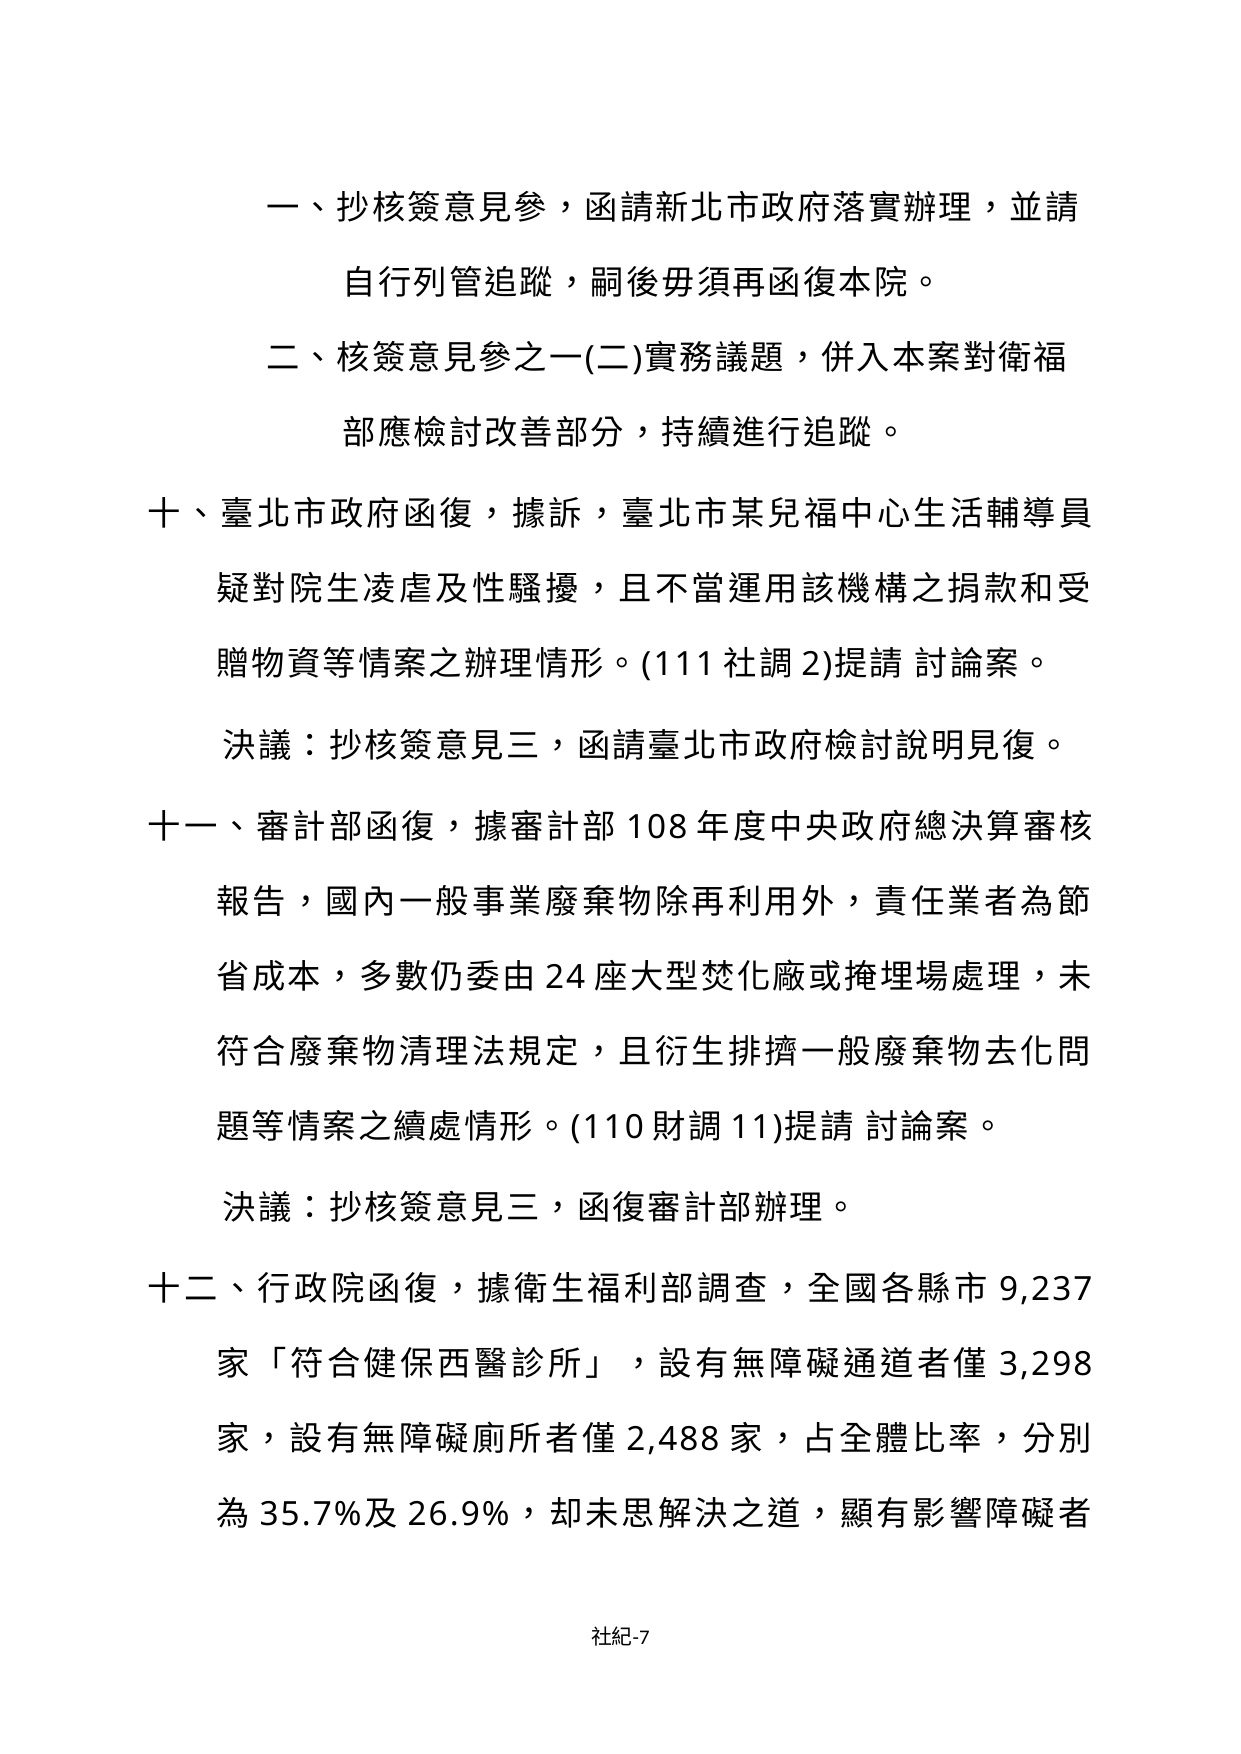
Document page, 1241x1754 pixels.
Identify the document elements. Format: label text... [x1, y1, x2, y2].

text 決議：抄核簽意見三，函請臺北市政府檢討說明見復。 [214, 703, 1101, 782]
text 十、臺北市政府函復，據訴，臺北市某兒福中心生活輔導員疑對院生凌虐及性騷擾，且不當運用該機構之捐款和受贈物資等情案之辦理情形。(111社調2)提請 討論案。 [139, 472, 1101, 701]
text 二、核簽意見參之一(二)實務議題，併入本案對衛福部應檢討改善部分，持續進行追蹤。 [258, 314, 1101, 470]
text 十一、審計部函復，據審計部108年度中央政府總決算審核報告，國內一般事業廢棄物除再利用外，責任業者為節省成本，多數仍委由24座大型焚化廠或掩埋場處理，未符合廢棄物清理法規定，且衍生排擠一般廢棄物去化問題等情案之續處情形。(110財調11)提請 討論案。 [139, 784, 1101, 1163]
text 一、抄核簽意見參，函請新北市政府落實辦理，並請自行列管追蹤，嗣後毋須再函復本院。 [258, 166, 1101, 314]
text 十二、行政院函復，據衛生福利部調查，全國各縣市9,237家「符合健保西醫診所」，設有無障礙通道者僅3,298家，設有無障礙廁所者僅2,488家，占全體比率，分別為35.7%及26.9%，却未思解決之道，顯有影響障礙者 [139, 1247, 1101, 1551]
text 決議：抄核簽意見三，函復審計部辦理。 [214, 1166, 1101, 1245]
